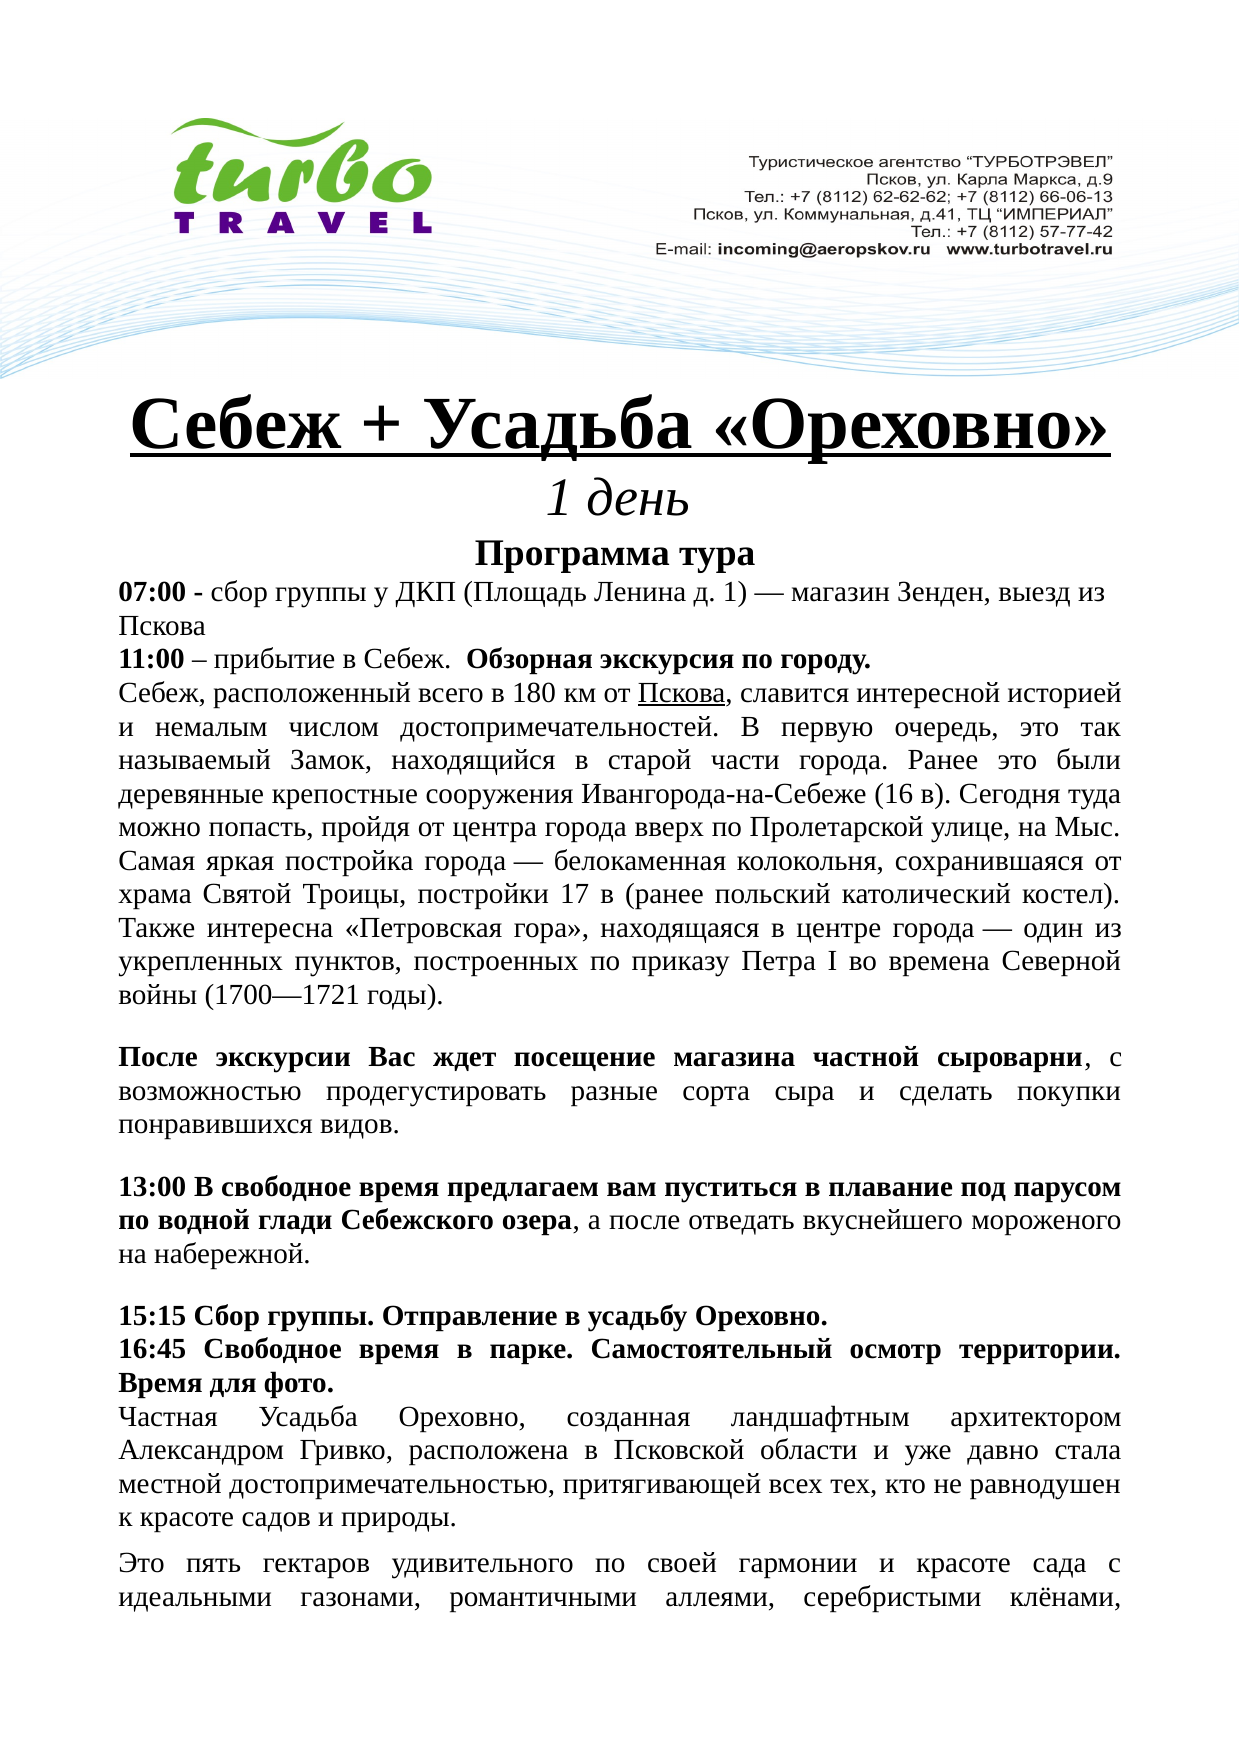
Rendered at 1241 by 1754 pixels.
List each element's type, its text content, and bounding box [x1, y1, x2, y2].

text 15:15 Сбор группы. Отправление в усадьбу Ореховно. [118, 1298, 1122, 1332]
text После экскурсии Вас ждет посещение магазина частной сыроварни, с возможностью продегустировать разные сорта сыра и сделать покупки понравившихся видов. [118, 1039, 1122, 1140]
text Себеж + Усадьба «Ореховно» [118, 379, 1122, 464]
text 16:45 Свободное время в парке. Самостоятельный осмотр территории. Время для фото. [118, 1332, 1122, 1399]
text Себеж, расположенный всего в 180 км от Пскова, славится интересной историей и немалым числом достопримечательностей. В первую очередь, это так называемый Замок, находящийся в старой части города. Ранее это были деревянные крепостные сооружения Ивангорода-на-Себеже (16 в). Сегодня туда можно попасть, пройдя от центра города вверх по Пролетарской улице, на Мыс. Самая яркая постройка города — белокаменная колокольня, сохранившаяся от храма Святой Троицы, постройки 17 в (ранее польский католический костел). Также интересна «Петровская гора», находящаяся в центре города — один из укрепленных пунктов, построенных по приказу Петра I во времена Северной войны (1700—1721 годы). [118, 675, 1122, 1011]
text Частная Усадьба Ореховно, созданная ландшафтным архитектором Александром Гривко, расположена в Псковской области и уже давно стала местной достопримечательностью, притягивающей всех тех, кто не равнодушен к красоте садов и природы. [118, 1399, 1122, 1533]
text Это пять гектаров удивительного по своей гармонии и красоте сада с идеальными газонами, романтичными аллеями, серебристыми клёнами, [118, 1545, 1122, 1612]
text Программа тура [118, 527, 1122, 574]
text 13:00 В свободное время предлагаем вам пуститься в плавание под парусом по водной глади Себежского озера, а после отведать вкуснейшего мороженого на набережной. [118, 1169, 1122, 1269]
picture [0, 118, 1239, 379]
text 1 день [118, 464, 1122, 527]
text 11:00 – прибытие в Себеж. Обзорная экскурсия по городу. [118, 642, 1122, 675]
text 07:00 - сбор группы у ДКП (Площадь Ленина д. 1) — магазин Зенден, выезд из Пскова [118, 574, 1122, 642]
